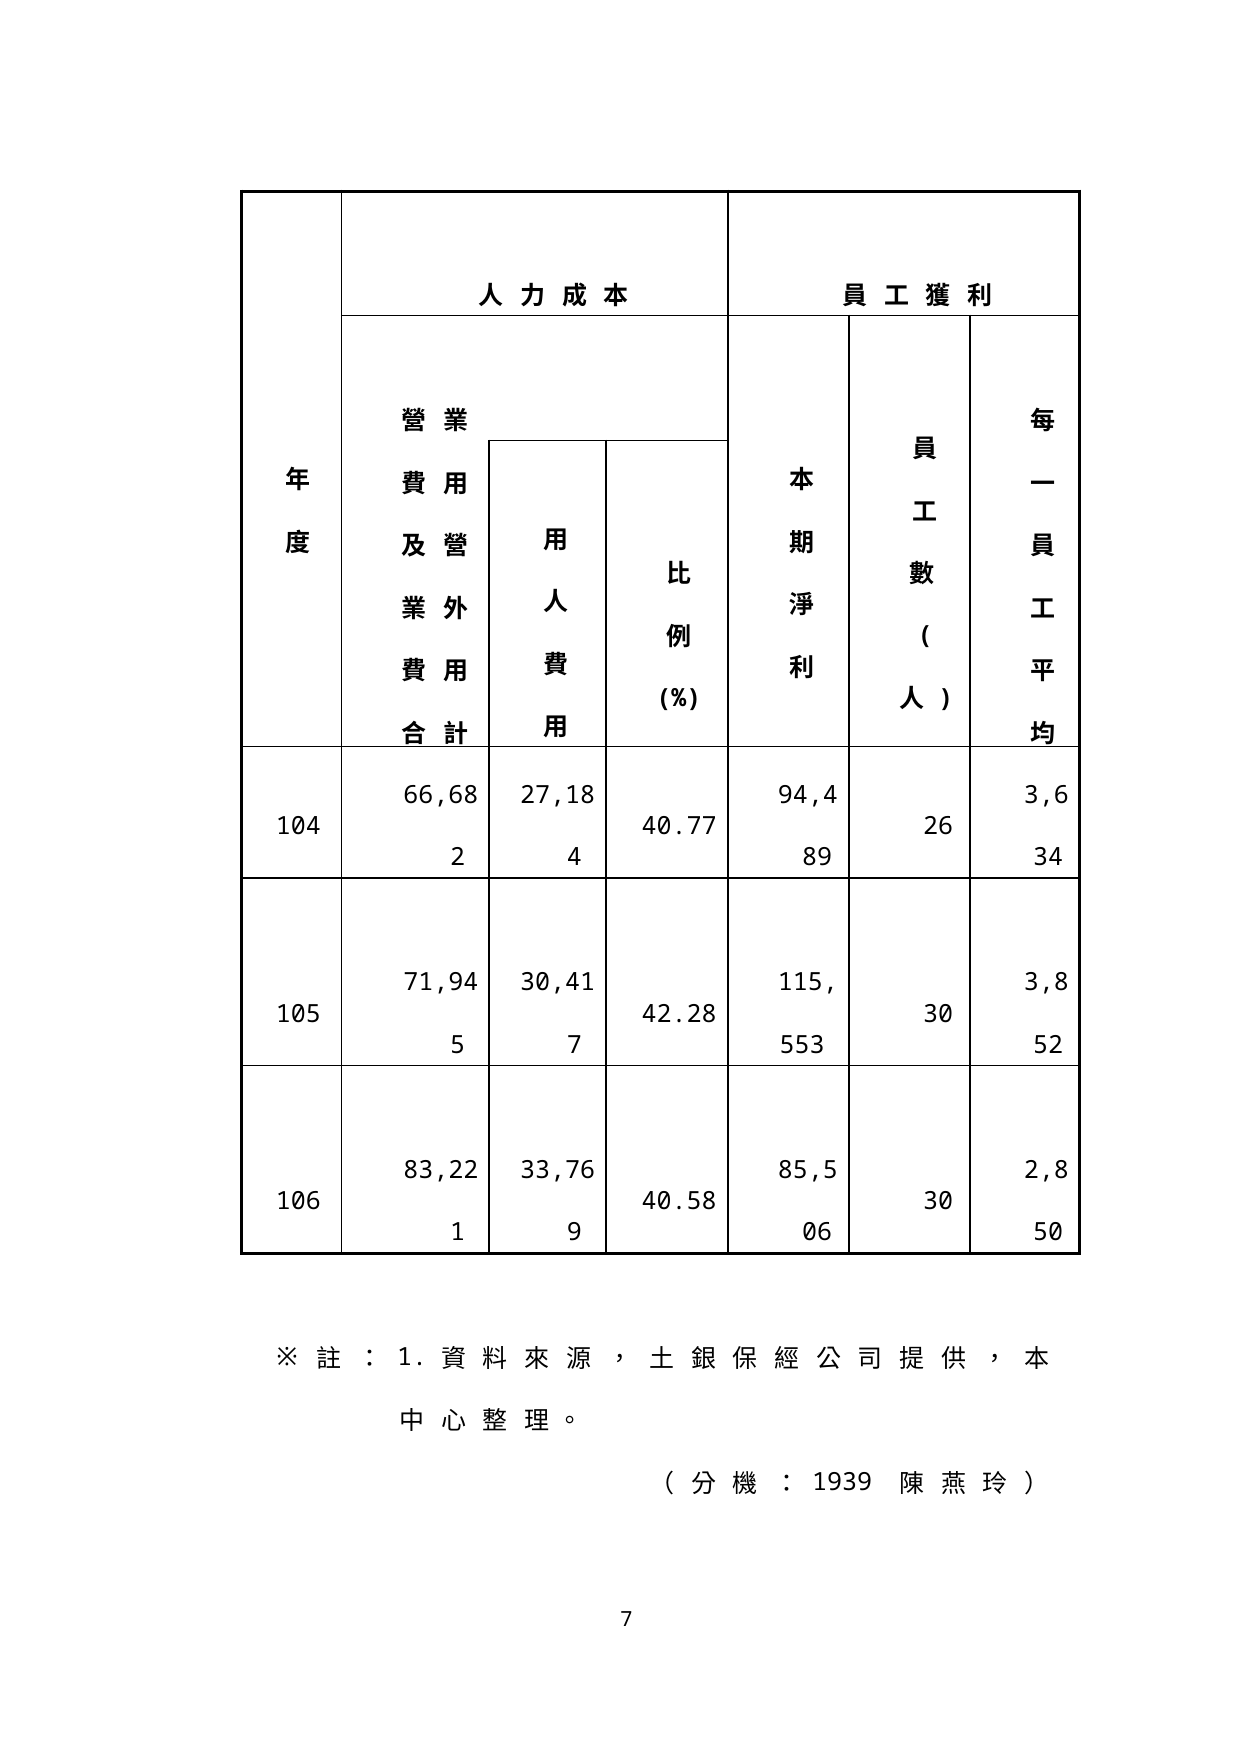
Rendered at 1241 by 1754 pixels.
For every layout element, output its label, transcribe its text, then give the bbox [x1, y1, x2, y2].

table_cell 94,489 [729, 747, 848, 877]
table_cell 30,417 [490, 879, 605, 1064]
table_cell 員工數(人) [850, 316, 969, 746]
table_cell 27,184 [490, 747, 605, 877]
table_cell 每一員工平均獲利額 [971, 316, 1078, 746]
table_cell 66,682 [342, 747, 488, 877]
table_header 人力成本 [342, 193, 727, 314]
table_cell 40.58 [607, 1066, 727, 1252]
table_cell [489, 316, 599, 439]
text ※註：1.資料來源，土銀保經公司提供，本中心整理。 [231, 1314, 1058, 1439]
text （分機：1939 陳燕玲） [183, 1439, 1058, 1502]
table_cell 83,221 [342, 1066, 488, 1252]
table_cell 26 [850, 747, 969, 877]
table_cell 3,852 [971, 879, 1078, 1064]
table_cell 30 [850, 1066, 969, 1252]
table_header 年度 [243, 193, 341, 746]
table_cell 比例(%) [607, 441, 727, 746]
table_cell 本期淨利 [729, 316, 848, 746]
table_cell 85,506 [729, 1066, 848, 1252]
table_cell 42.28 [607, 879, 727, 1064]
table_cell 71,945 [342, 879, 488, 1064]
table_header 員工獲利 [729, 193, 1078, 314]
table_cell 40.77 [607, 747, 727, 877]
table_cell 104 [243, 747, 341, 877]
table_cell 營業費用及營業外費用合計 [342, 316, 489, 746]
table_cell 2,850 [971, 1066, 1078, 1252]
table_cell [599, 316, 727, 439]
table_cell 3,634 [971, 747, 1078, 877]
table_cell 33,769 [490, 1066, 605, 1252]
table_cell 115,553 [729, 879, 848, 1064]
table_cell 105 [243, 879, 341, 1064]
table_cell 30 [850, 879, 969, 1064]
table_cell 106 [243, 1066, 341, 1252]
table_cell 用人費用 [490, 441, 605, 746]
